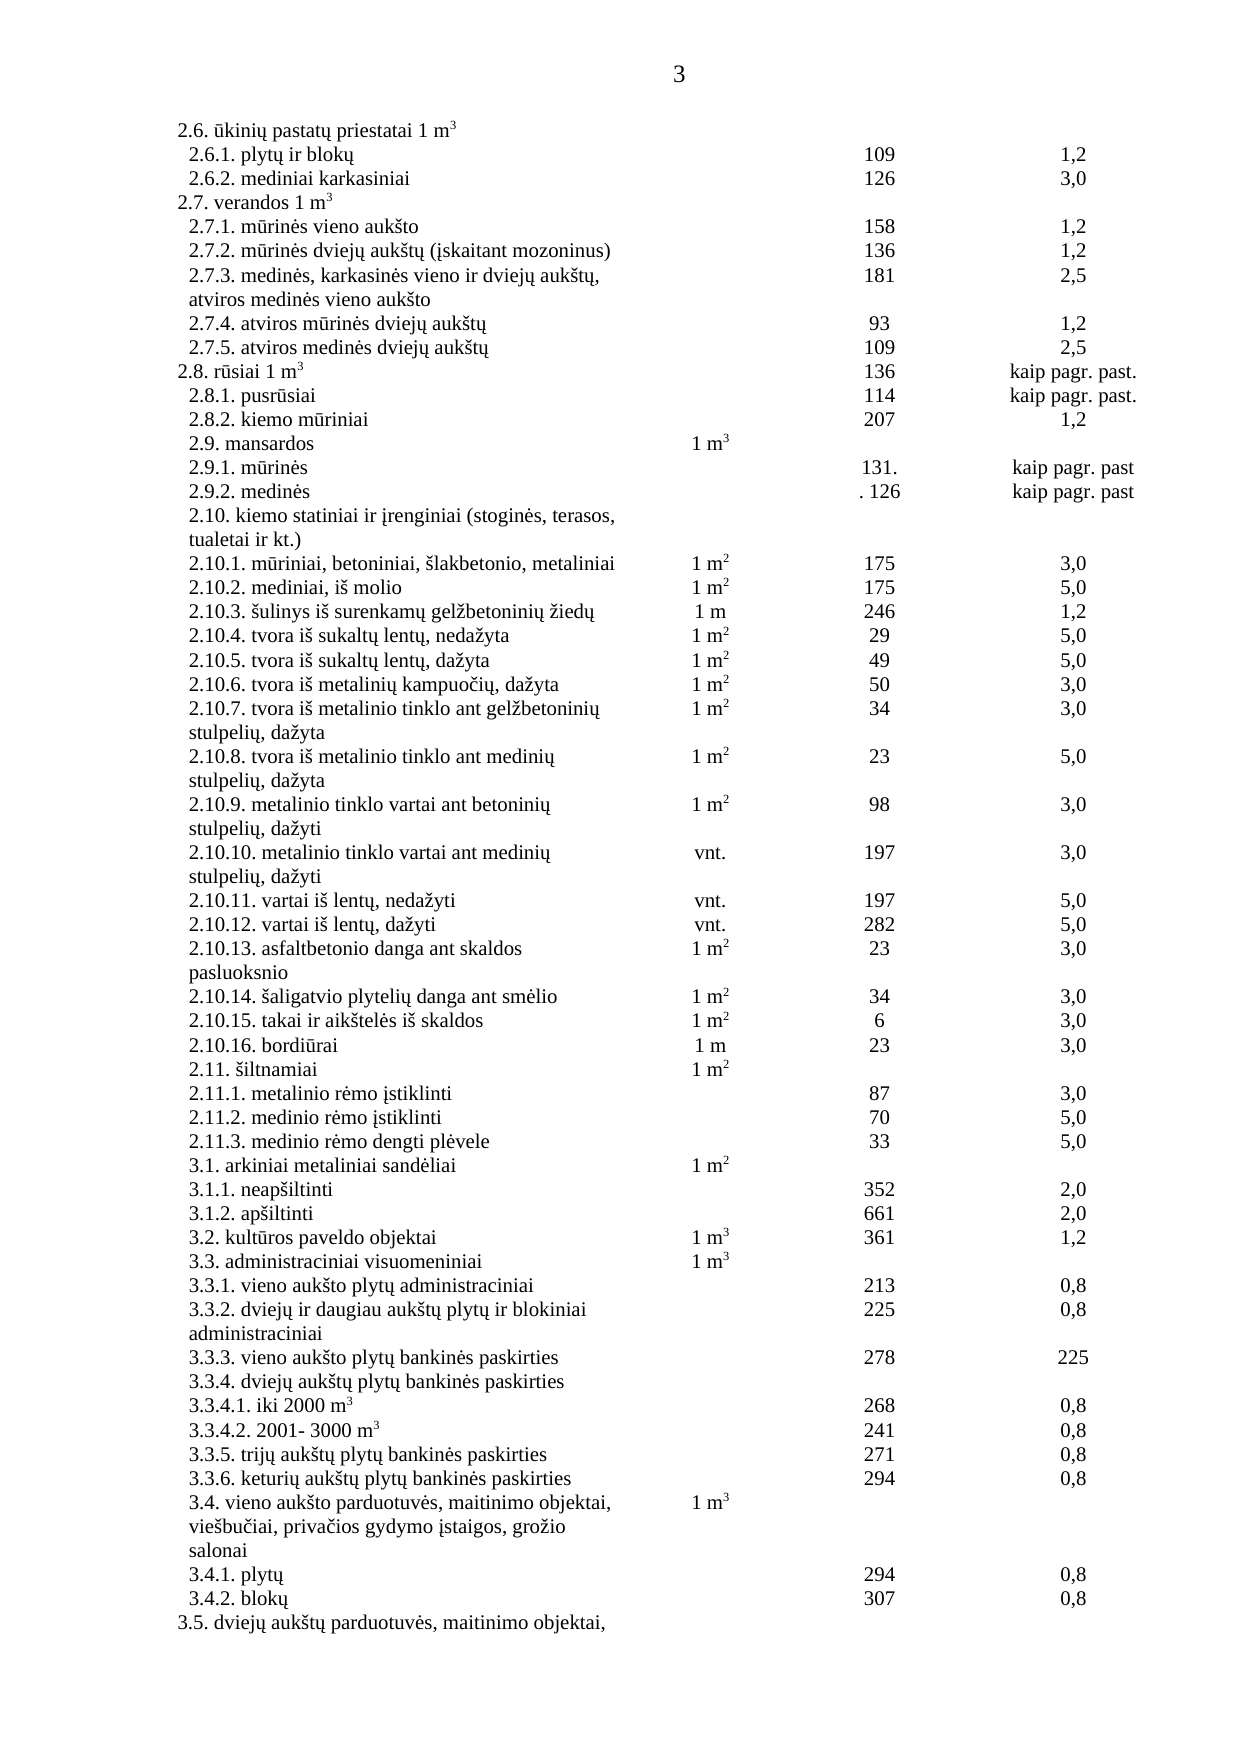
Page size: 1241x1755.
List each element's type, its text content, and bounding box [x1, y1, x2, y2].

table_cell 213 [790, 1273, 969, 1297]
table_cell [1178, 359, 1182, 383]
table_cell 1 m2 [630, 624, 790, 647]
table_cell 3,0 [969, 1009, 1177, 1032]
table_cell 3,0 [969, 840, 1177, 888]
table_cell 1 m2 [630, 984, 790, 1008]
table_cell 1 m2 [630, 1009, 790, 1032]
table_cell [790, 503, 969, 551]
table_cell 0,8 [969, 1273, 1177, 1297]
table_cell [1178, 1273, 1182, 1297]
table_cell 1,2 [969, 142, 1177, 166]
table_cell 2.10.14. šaligatvio plytelių danga ant smėlio [177, 984, 630, 1008]
table_cell [630, 1201, 790, 1225]
table_cell 0,8 [969, 1394, 1177, 1417]
table_cell 34 [790, 696, 969, 744]
table_cell 294 [790, 1562, 969, 1586]
table_cell [1178, 912, 1182, 936]
table_cell [1178, 431, 1182, 455]
table_cell [1178, 455, 1182, 479]
table_cell 2.10.8. tvora iš metalinio tinklo ant medinių stulpelių, dažyta [177, 744, 630, 792]
table_cell [1178, 407, 1182, 431]
table_cell 5,0 [969, 575, 1177, 599]
table_cell [630, 1466, 790, 1490]
table_cell 181 [790, 263, 969, 311]
table_cell [969, 1369, 1177, 1393]
table_cell 2.6.2. mediniai karkasiniai [177, 166, 630, 190]
table_cell 2.10.2. mediniai, iš molio [177, 575, 630, 599]
table_cell [630, 1273, 790, 1297]
table_cell 2.7.4. atviros mūrinės dviejų aukštų [177, 311, 630, 335]
table_cell [1178, 1369, 1182, 1393]
table_cell 197 [790, 888, 969, 912]
table_cell 2.10.16. bordiūrai [177, 1033, 630, 1057]
table_cell 23 [790, 744, 969, 792]
table_cell 93 [790, 311, 969, 335]
table_cell 2.10.6. tvora iš metalinių kampuočių, dažyta [177, 672, 630, 696]
table_cell 136 [790, 239, 969, 262]
table_cell 3.3.3. vieno aukšto plytų bankinės paskirties [177, 1345, 630, 1369]
table_cell [1178, 1466, 1182, 1490]
table_cell [1178, 166, 1182, 190]
table_cell 131. [790, 455, 969, 479]
table_cell [1178, 1177, 1182, 1201]
table_cell [630, 1442, 790, 1466]
table_cell 197 [790, 840, 969, 888]
table_cell [969, 1490, 1177, 1562]
table_cell 361 [790, 1225, 969, 1249]
table_cell 5,0 [969, 648, 1177, 672]
table_cell 352 [790, 1177, 969, 1201]
table_cell [630, 335, 790, 359]
table_cell 3.3.5. trijų aukštų plytų bankinės paskirties [177, 1442, 630, 1466]
table_cell 1 m3 [630, 1249, 790, 1273]
table_cell 2.10.13. asfaltbetonio danga ant skaldos pasluoksnio [177, 936, 630, 984]
table_cell [630, 1345, 790, 1369]
table_cell [630, 479, 790, 503]
table_cell 3,0 [969, 551, 1177, 575]
table_cell 1 m3 [630, 431, 790, 455]
table_cell [1178, 503, 1182, 551]
table_cell 225 [969, 1345, 1177, 1369]
table_cell 3,0 [969, 672, 1177, 696]
table_cell 1 m [630, 1033, 790, 1057]
table_cell 109 [790, 335, 969, 359]
table_cell 0,8 [969, 1418, 1177, 1442]
table_cell 33 [790, 1129, 969, 1153]
table_cell [630, 263, 790, 311]
table_cell [1178, 1225, 1182, 1249]
table_cell [630, 503, 790, 551]
table_cell [630, 1129, 790, 1153]
table_cell 1 m2 [630, 672, 790, 696]
table_cell [1178, 1345, 1182, 1369]
table_cell [630, 383, 790, 407]
table_cell [630, 1105, 790, 1129]
table_cell [630, 1562, 790, 1586]
table_cell [1178, 696, 1182, 744]
table_cell 3,0 [969, 792, 1177, 840]
table_cell [790, 431, 969, 455]
table_cell [630, 214, 790, 238]
table_cell 109 [790, 142, 969, 166]
table_cell [630, 311, 790, 335]
table_cell 2.7.2. mūrinės dviejų aukštų (įskaitant mozoninus) [177, 239, 630, 262]
table_cell [790, 1369, 969, 1393]
table_cell [790, 1153, 969, 1177]
table_cell 0,8 [969, 1297, 1177, 1345]
table_cell 5,0 [969, 912, 1177, 936]
table_cell 2.8.1. pusrūsiai [177, 383, 630, 407]
table_cell [1178, 1057, 1182, 1081]
table_cell 158 [790, 214, 969, 238]
table_cell 0,8 [969, 1586, 1177, 1610]
table_cell [790, 1057, 969, 1081]
table_cell [1178, 335, 1182, 359]
table_cell [1178, 1418, 1182, 1442]
table_cell 3.4.1. plytų [177, 1562, 630, 1586]
table_cell [1178, 648, 1182, 672]
table_cell 2.10.7. tvora iš metalinio tinklo ant gelžbetoninių stulpelių, dažyta [177, 696, 630, 744]
table_cell 5,0 [969, 624, 1177, 647]
table_cell 3.5. dviejų aukštų parduotuvės, maitinimo objektai, [177, 1610, 630, 1634]
table_cell 2,5 [969, 263, 1177, 311]
table_cell 268 [790, 1394, 969, 1417]
table_cell 2.7.5. atviros medinės dviejų aukštų [177, 335, 630, 359]
table_cell 2.10.11. vartai iš lentų, nedažyti [177, 888, 630, 912]
table_cell 2.10. kiemo statiniai ir įrenginiai (stoginės, terasos, tualetai ir kt.) [177, 503, 630, 551]
table_cell [1178, 239, 1182, 262]
table_cell [630, 407, 790, 431]
table_cell [630, 1177, 790, 1201]
table_cell 87 [790, 1081, 969, 1105]
table_cell [1178, 118, 1182, 142]
table_cell 2,0 [969, 1201, 1177, 1225]
table_cell 3.3.6. keturių aukštų plytų bankinės paskirties [177, 1466, 630, 1490]
table_cell [1178, 840, 1182, 888]
table_cell 1 m3 [630, 1225, 790, 1249]
table_cell 294 [790, 1466, 969, 1490]
table_cell 3.3. administraciniai visuomeniniai [177, 1249, 630, 1273]
table_cell kaip pagr. past [969, 455, 1177, 479]
table_cell [1178, 263, 1182, 311]
table_cell vnt. [630, 888, 790, 912]
table_cell 5,0 [969, 1129, 1177, 1153]
table_cell [630, 1297, 790, 1345]
table_cell [969, 1057, 1177, 1081]
table_cell 1 m2 [630, 936, 790, 984]
table_cell 1,2 [969, 239, 1177, 262]
table_cell [1178, 599, 1182, 623]
table_cell [1178, 142, 1182, 166]
table_cell 3.1.2. apšiltinti [177, 1201, 630, 1225]
table_cell [969, 503, 1177, 551]
table_cell [1178, 1249, 1182, 1273]
table_cell 0,8 [969, 1562, 1177, 1586]
table_cell 2.9.2. medinės [177, 479, 630, 503]
table_cell 1 m2 [630, 792, 790, 840]
table_cell 5,0 [969, 744, 1177, 792]
table_cell [630, 1610, 1177, 1634]
table_cell 3.3.2. dviejų ir daugiau aukštų plytų ir blokiniai administraciniai [177, 1297, 630, 1345]
table_cell 271 [790, 1442, 969, 1466]
table_cell 34 [790, 984, 969, 1008]
table_cell 70 [790, 1105, 969, 1129]
table_cell [630, 1394, 790, 1417]
table_cell 282 [790, 912, 969, 936]
table_cell [1178, 1033, 1182, 1057]
table_cell [1178, 1586, 1182, 1610]
table_cell [969, 1249, 1177, 1273]
table_cell 2.6. ūkinių pastatų priestatai 1 m3 [177, 118, 790, 142]
table_cell 5,0 [969, 888, 1177, 912]
table_cell [1178, 383, 1182, 407]
table_cell 114 [790, 383, 969, 407]
table_cell [1178, 984, 1182, 1008]
table_cell 3.1.1. neapšiltinti [177, 1177, 630, 1201]
table_cell 3,0 [969, 166, 1177, 190]
table_cell [1178, 190, 1182, 214]
table_cell 1 m2 [630, 1153, 790, 1177]
table_cell 2.10.15. takai ir aikštelės iš skaldos [177, 1009, 630, 1032]
table_cell 3.3.1. vieno aukšto plytų administraciniai [177, 1273, 630, 1297]
table_cell 0,8 [969, 1442, 1177, 1466]
table_cell 2,0 [969, 1177, 1177, 1201]
table_cell [1178, 575, 1182, 599]
table_cell 6 [790, 1009, 969, 1032]
table_cell 98 [790, 792, 969, 840]
table_cell [1178, 1081, 1182, 1105]
table_cell [630, 1369, 790, 1393]
table_cell 2.10.12. vartai iš lentų, dažyti [177, 912, 630, 936]
table_cell 0,8 [969, 1466, 1177, 1490]
table_cell 2.11.1. metalinio rėmo įstiklinti [177, 1081, 630, 1105]
table_cell 2.10.1. mūriniai, betoniniai, šlakbetonio, metaliniai [177, 551, 630, 575]
table_cell 1 m2 [630, 575, 790, 599]
table_cell 246 [790, 599, 969, 623]
table_cell 1,2 [969, 311, 1177, 335]
table_cell 2.10.3. šulinys iš surenkamų gelžbetoninių žiedų [177, 599, 630, 623]
table_cell [630, 166, 790, 190]
table_cell [1178, 1009, 1182, 1032]
table_cell 2.10.10. metalinio tinklo vartai ant medinių stulpelių, dažyti [177, 840, 630, 888]
table_cell 175 [790, 551, 969, 575]
table_cell 2.9. mansardos [177, 431, 630, 455]
table_cell 2,5 [969, 335, 1177, 359]
table_cell 50 [790, 672, 969, 696]
table_cell 3.1. arkiniai metaliniai sandėliai [177, 1153, 630, 1177]
table_cell 2.8.2. kiemo mūriniai [177, 407, 630, 431]
table_cell [630, 142, 790, 166]
table_cell 2.11.2. medinio rėmo įstiklinti [177, 1105, 630, 1129]
table_cell 207 [790, 407, 969, 431]
table_cell 29 [790, 624, 969, 647]
table_cell 3,0 [969, 1081, 1177, 1105]
table_cell 1,2 [969, 214, 1177, 238]
table_cell [1178, 551, 1182, 575]
table_cell 49 [790, 648, 969, 672]
table_cell . 126 [790, 479, 969, 503]
table_cell [1178, 1490, 1182, 1562]
table_cell 3,0 [969, 936, 1177, 984]
table_cell [1178, 1153, 1182, 1177]
table_cell [1178, 479, 1182, 503]
table_cell 3.2. kultūros paveldo objektai [177, 1225, 630, 1249]
table_cell [1178, 936, 1182, 984]
table_cell vnt. [630, 840, 790, 888]
table_cell [1178, 672, 1182, 696]
table_cell 175 [790, 575, 969, 599]
table_cell 3,0 [969, 1033, 1177, 1057]
table_cell kaip pagr. past. [969, 359, 1177, 383]
table_cell [1178, 1610, 1182, 1634]
table_cell 23 [790, 1033, 969, 1057]
table_cell [1178, 1105, 1182, 1129]
table_cell 2.10.4. tvora iš sukaltų lentų, nedažyta [177, 624, 630, 647]
table_cell 1 m2 [630, 744, 790, 792]
table_cell vnt. [630, 912, 790, 936]
table_cell [630, 1418, 790, 1442]
table_cell [969, 190, 1177, 214]
table_cell [1178, 1394, 1182, 1417]
table_cell [1178, 888, 1182, 912]
table_cell 1 m2 [630, 551, 790, 575]
table_cell 3.4.2. blokų [177, 1586, 630, 1610]
table_cell [1178, 1129, 1182, 1153]
table_cell 1,2 [969, 407, 1177, 431]
table_cell 278 [790, 1345, 969, 1369]
table_cell 1 m2 [630, 648, 790, 672]
table_cell 2.7.1. mūrinės vieno aukšto [177, 214, 630, 238]
table_cell 2.7.3. medinės, karkasinės vieno ir dviejų aukštų, atviros medinės vieno aukšto [177, 263, 630, 311]
table_cell 2.10.5. tvora iš sukaltų lentų, dažyta [177, 648, 630, 672]
table_cell 2.6.1. plytų ir blokų [177, 142, 630, 166]
table_cell 3,0 [969, 984, 1177, 1008]
table_cell 3.3.4. dviejų aukštų plytų bankinės paskirties [177, 1369, 630, 1393]
table_cell [1178, 311, 1182, 335]
table_cell 5,0 [969, 1105, 1177, 1129]
table_cell 23 [790, 936, 969, 984]
table_cell [1178, 744, 1182, 792]
table_cell 2.10.9. metalinio tinklo vartai ant betoninių stulpelių, dažyti [177, 792, 630, 840]
table_cell 1,2 [969, 1225, 1177, 1249]
table_cell 2.8. rūsiai 1 m3 [177, 359, 790, 383]
table_cell [1178, 1297, 1182, 1345]
table_cell [969, 431, 1177, 455]
table_cell 126 [790, 166, 969, 190]
table_cell 1 m3 [630, 1490, 790, 1562]
table_cell [1178, 624, 1182, 647]
table_cell 2.11. šiltnamiai [177, 1057, 630, 1081]
table_cell 3.3.4.1. iki 2000 m3 [177, 1394, 630, 1417]
table_cell [969, 118, 1177, 142]
table_cell 307 [790, 1586, 969, 1610]
table_cell kaip pagr. past [969, 479, 1177, 503]
table_cell 661 [790, 1201, 969, 1225]
table_cell 3.3.4.2. 2001- 3000 m3 [177, 1418, 630, 1442]
table_cell 241 [790, 1418, 969, 1442]
table_cell 3,0 [969, 696, 1177, 744]
table_cell [1178, 792, 1182, 840]
table_cell [1178, 1562, 1182, 1586]
table_cell 3.4. vieno aukšto parduotuvės, maitinimo objektai, viešbučiai, privačios gydymo įstaigos, grožio salonai [177, 1490, 630, 1562]
table_cell 1 m2 [630, 696, 790, 744]
table_cell 1,2 [969, 599, 1177, 623]
table_cell [1178, 214, 1182, 238]
table_cell kaip pagr. past. [969, 383, 1177, 407]
table_cell [630, 239, 790, 262]
table_cell 1 m2 [630, 1057, 790, 1081]
table_cell 1 m [630, 599, 790, 623]
table_cell [969, 1153, 1177, 1177]
table_cell [790, 190, 969, 214]
table_cell [630, 1586, 790, 1610]
table_cell [790, 118, 969, 142]
table_cell [630, 1081, 790, 1105]
table_cell 136 [790, 359, 969, 383]
table_cell 225 [790, 1297, 969, 1345]
table_cell [1178, 1442, 1182, 1466]
table_cell 2.11.3. medinio rėmo dengti plėvele [177, 1129, 630, 1153]
table_cell 2.9.1. mūrinės [177, 455, 630, 479]
table_cell [790, 1490, 969, 1562]
table_cell [630, 455, 790, 479]
table_cell [790, 1249, 969, 1273]
table_cell [1178, 1201, 1182, 1225]
table_cell 2.7. verandos 1 m3 [177, 190, 790, 214]
